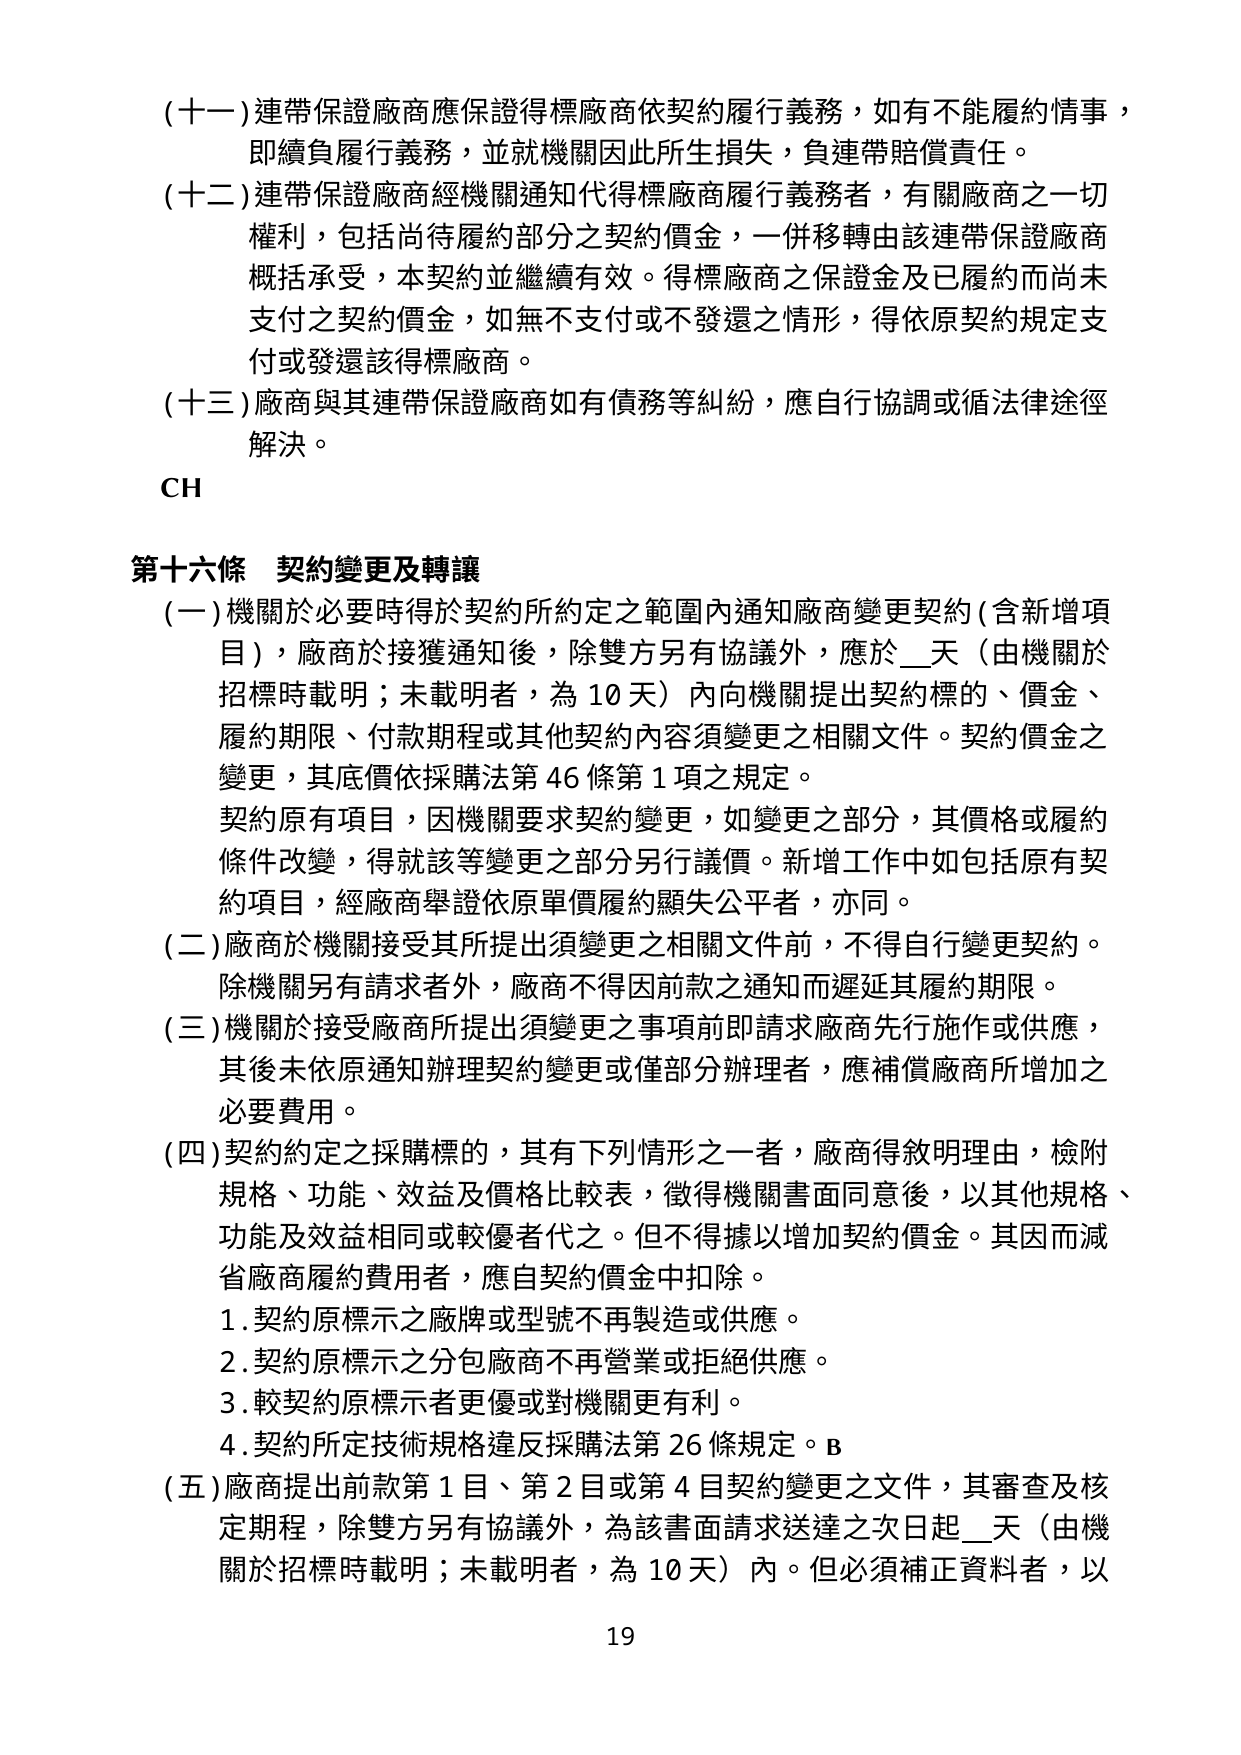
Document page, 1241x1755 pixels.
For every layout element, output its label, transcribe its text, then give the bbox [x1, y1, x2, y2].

text  [159, 464, 1110, 505]
text 1.契約原標示之廠牌或型號不再製造或供應。 [218, 1297, 1104, 1339]
text (十二)連帶保證廠商經機關通知代得標廠商履行義務者，有關廠商之一切權利，包括尚待履約部分之契約價金，一併移轉由該連帶保證廠商概括承受，本契約並繼續有效。得標廠商之保證金及已履約而尚未支付之契約價金，如無不支付或不發還之情形，得依原契約規定支付或發還該得標廠商。 [159, 172, 1110, 380]
text (十三)廠商與其連帶保證廠商如有債務等糾紛，應自行協調或循法律途徑解決。 [159, 380, 1110, 464]
text (三)機關於接受廠商所提出須變更之事項前即請求廠商先行施作或供應，其後未依原通知辦理契約變更或僅部分辦理者，應補償廠商所增加之必要費用。 [159, 1005, 1110, 1130]
text (二)廠商於機關接受其所提出須變更之相關文件前，不得自行變更契約。除機關另有請求者外，廠商不得因前款之通知而遲延其履約期限。 [159, 922, 1110, 1005]
text 2.契約原標示之分包廠商不再營業或拒絕供應。 [218, 1339, 1104, 1380]
text (五)廠商提出前款第1目、第2目或第4目契約變更之文件，其審查及核定期程，除雙方另有協議外，為該書面請求送達之次日起 天（由機關於招標時載明；未載明者，為10天）內。但必須補正資料者，以 [159, 1464, 1110, 1589]
text (十一)連帶保證廠商應保證得標廠商依契約履行義務，如有不能履約情事，即續負履行義務，並就機關因此所生損失，負連帶賠償責任。 [159, 89, 1110, 172]
text 4.契約所定技術規格違反採購法第26條規定。 [218, 1422, 1104, 1464]
text 3.較契約原標示者更優或對機關更有利。 [218, 1380, 1104, 1422]
text (四)契約約定之採購標的，其有下列情形之一者，廠商得敘明理由，檢附規格、功能、效益及價格比較表，徵得機關書面同意後，以其他規格、功能及效益相同或較優者代之。但不得據以增加契約價金。其因而減省廠商履約費用者，應自契約價金中扣除。 [159, 1130, 1110, 1297]
text 契約原有項目，因機關要求契約變更，如變更之部分，其價格或履約條件改變，得就該等變更之部分另行議價。新增工作中如包括原有契約項目，經廠商舉證依原單價履約顯失公平者，亦同。 [218, 797, 1110, 922]
text 第十六條 契約變更及轉讓 [130, 547, 1110, 589]
text (一)機關於必要時得於契約所約定之範圍內通知廠商變更契約(含新增項目)，廠商於接獲通知後，除雙方另有協議外，應於 天（由機關於招標時載明；未載明者，為10天）內向機關提出契約標的、價金、履約期限、付款期程或其他契約內容須變更之相關文件。契約價金之變更，其底價依採購法第46條第1項之規定。 [159, 589, 1110, 797]
